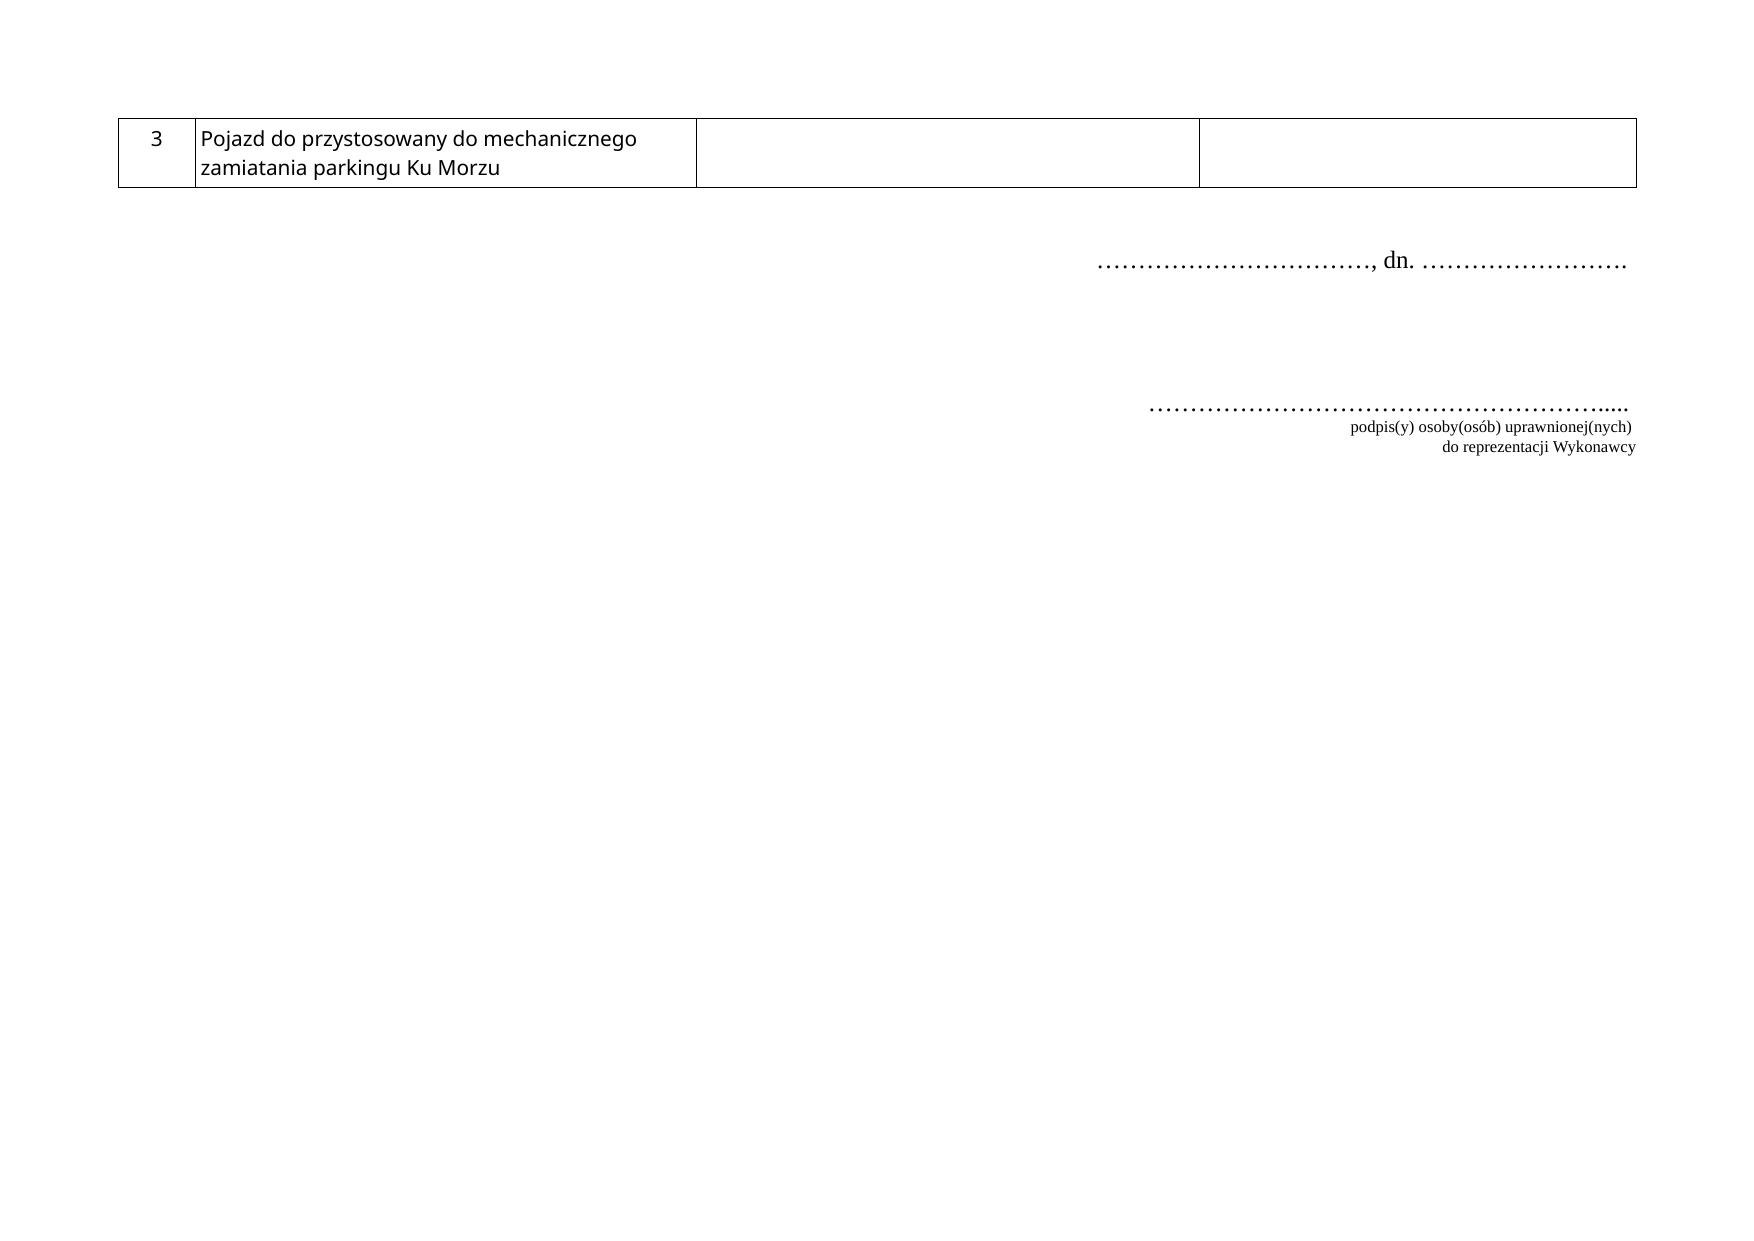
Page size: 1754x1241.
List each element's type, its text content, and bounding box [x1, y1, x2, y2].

text ……………………………, dn. ……………………. [927, 245, 1636, 273]
text do reprezentacji Wykonawcy [118, 436, 1636, 456]
table_cell [697, 119, 1199, 187]
text ………………………………………………..... [927, 388, 1636, 417]
table_cell 3 [119, 119, 195, 187]
table_cell [1200, 119, 1636, 187]
text podpis(y) osoby(osób) uprawnionej(nych) [118, 417, 1636, 436]
table_cell Pojazd do przystosowany do mechanicznego zamiatania parkingu Ku Morzu [196, 119, 696, 187]
